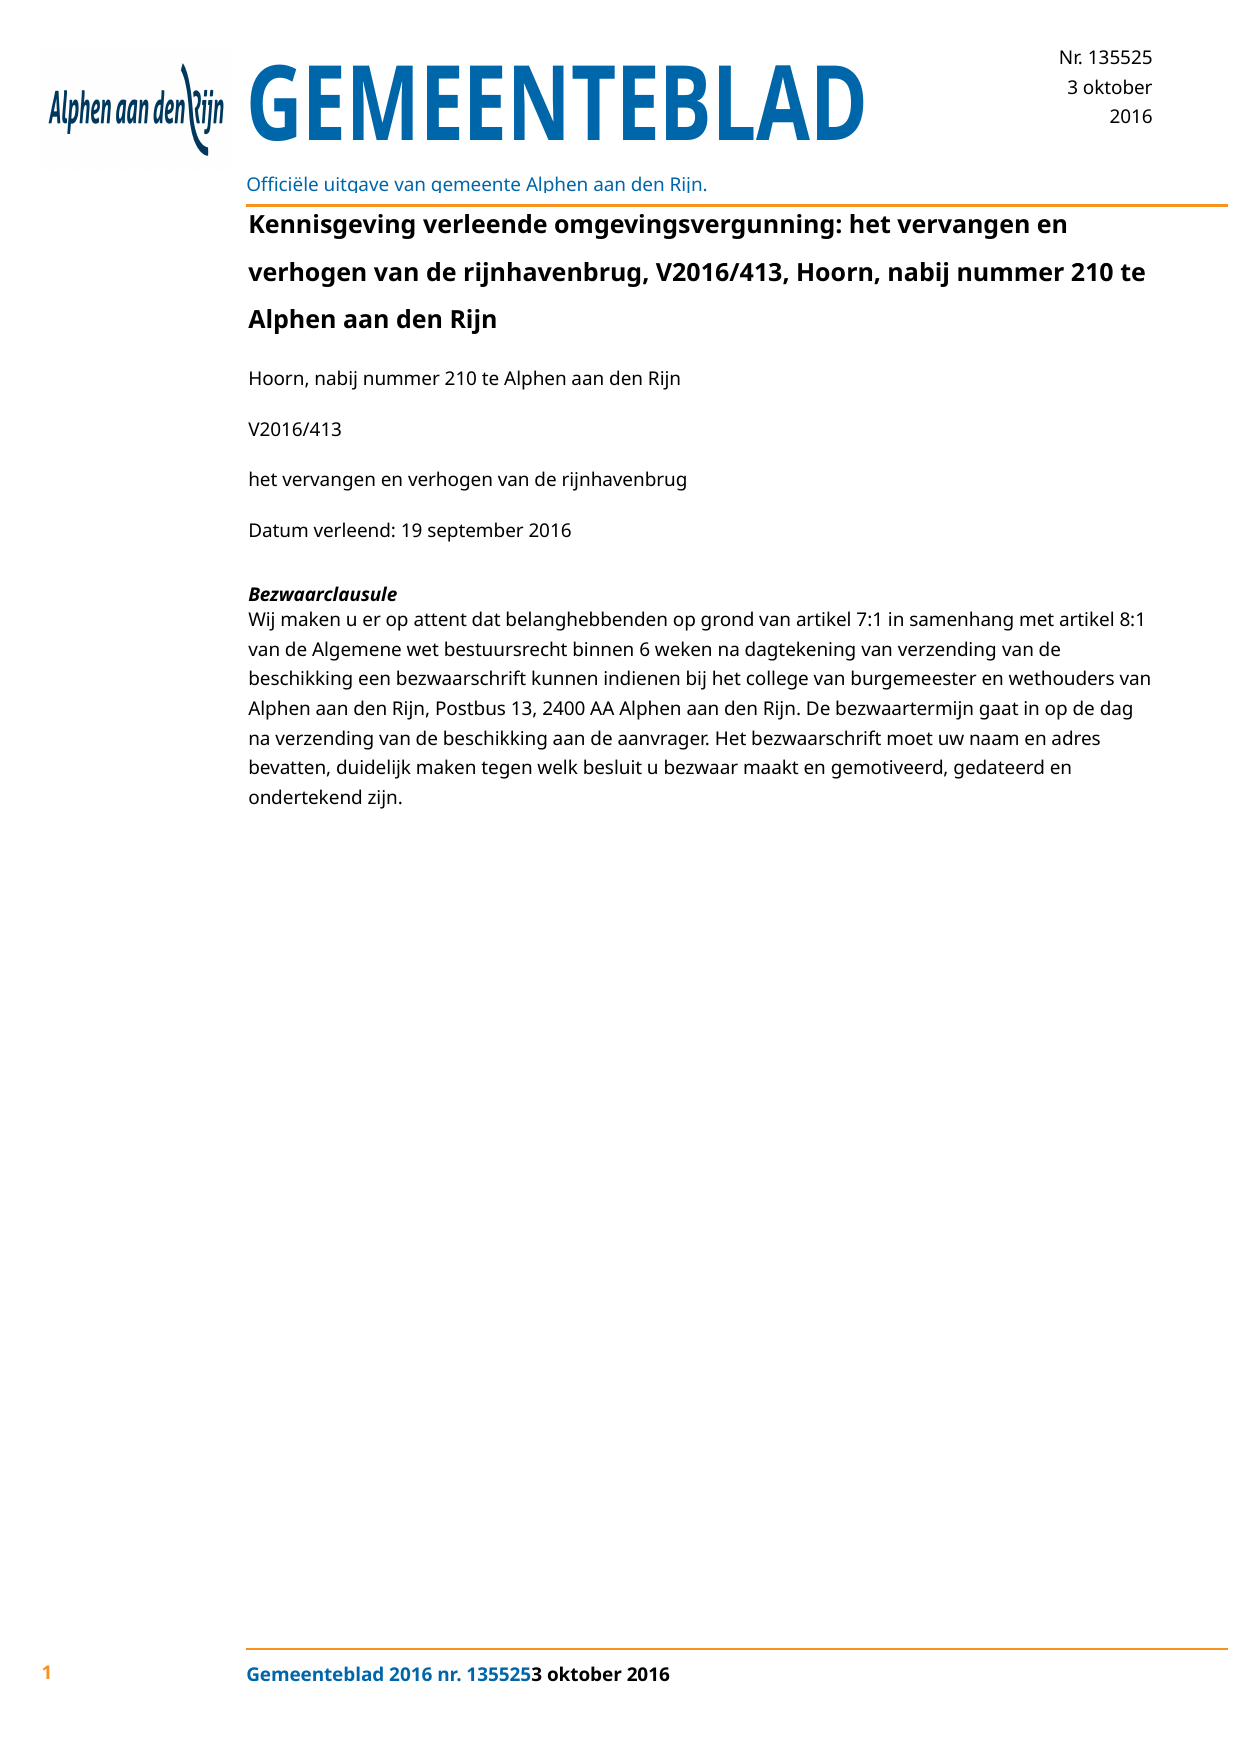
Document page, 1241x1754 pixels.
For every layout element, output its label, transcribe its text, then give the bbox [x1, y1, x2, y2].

text Hoorn, nabij nummer 210 te Alphen aan den Rijn [248, 366, 1152, 391]
text Kennisgeving verleende omgevingsvergunning: het vervangen en verhogen van de rijnhavenbrug, V2016/413, Hoorn, nabij nummer 210 te Alphen aan den Rijn [248, 207, 1152, 336]
picture [41, 47, 231, 172]
text Datum verleend: 19 september 2016 [248, 517, 1152, 542]
text Bezwaarclausule [248, 581, 1152, 606]
text Wij maken u er op attent dat belanghebbenden op grond van artikel 7:1 in samenhang met artikel 8:1 van de Algemene wet bestuursrecht binnen 6 weken na dagtekening van verzending van de beschikking een bezwaarschrift kunnen indienen bij het college van burgemeester en wethouders van Alphen aan den Rijn, Postbus 13, 2400 AA Alphen aan den Rijn. De bezwaartermijn gaat in op de dag na verzending van de beschikking aan de aanvrager. Het bezwaarschrift moet uw naam en adres bevatten, duidelijk maken tegen welk besluit u bezwaar maakt en gemotiveerd, gedateerd en ondertekend zijn. [248, 606, 1152, 810]
text het vervangen en verhogen van de rijnhavenbrug [248, 466, 1152, 492]
text V2016/413 [248, 416, 1152, 442]
